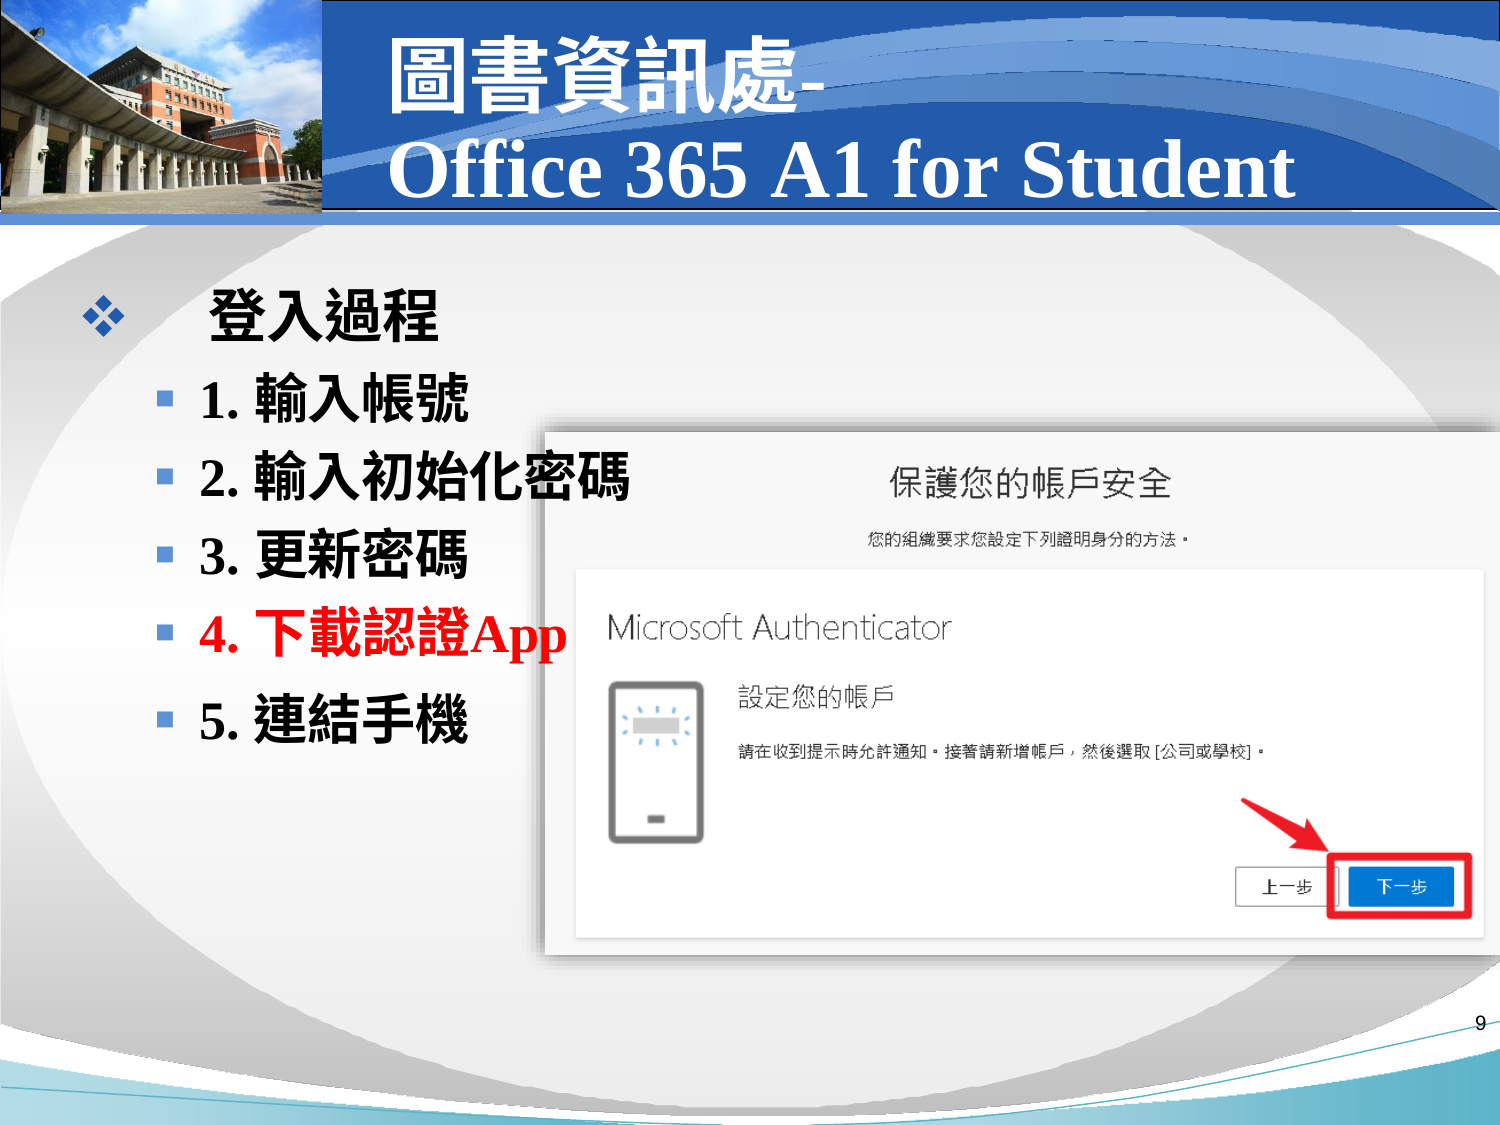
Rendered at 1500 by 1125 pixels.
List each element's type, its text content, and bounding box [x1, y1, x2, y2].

list 登入過程 [1482, 261, 1500, 275]
text 9 [1362, 1011, 1486, 1034]
